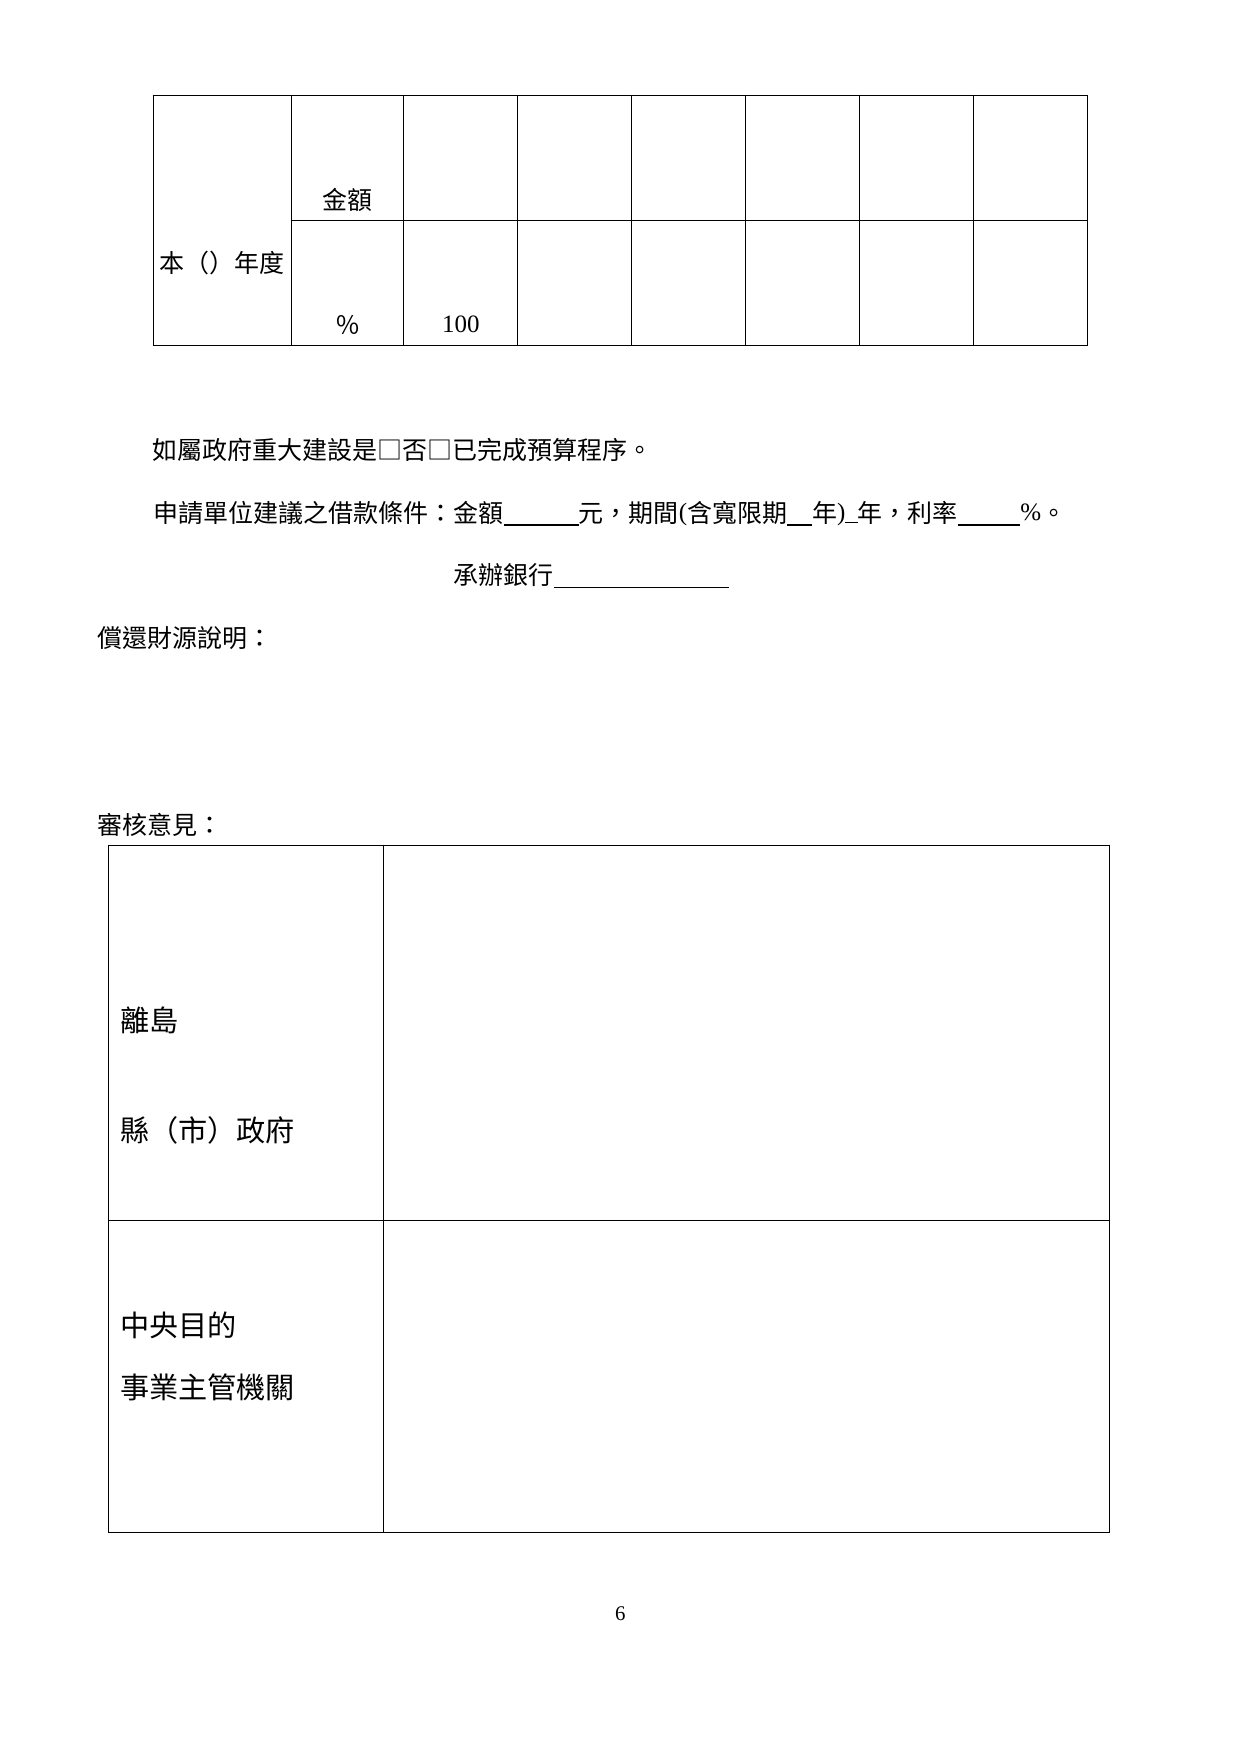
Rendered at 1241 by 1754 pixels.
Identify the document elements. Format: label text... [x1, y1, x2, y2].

table_header 離島 縣（市）政府 [109, 846, 383, 1219]
table_header [384, 846, 1109, 1219]
text 審核意見： [97, 782, 1087, 844]
table_cell [518, 221, 631, 344]
table_cell [384, 1221, 1109, 1532]
table_cell 中央目的 事業主管機關 [109, 1221, 383, 1532]
table_cell [974, 96, 1087, 219]
table_cell [518, 96, 631, 219]
text 申請單位建議之借款條件：金額 元，期間(含寬限期 年) 年，利率 %。 [153, 469, 1087, 532]
table_cell [746, 221, 859, 344]
table_cell 金額 [292, 96, 403, 219]
table_cell [746, 96, 859, 219]
table_cell 本（）年度 [154, 96, 291, 344]
text 如屬政府重大建設是□否□已完成預算程序。 [153, 407, 1087, 469]
text 承辦銀行 [203, 532, 1087, 594]
table_cell [632, 221, 745, 344]
table_cell [974, 221, 1087, 344]
text 償還財源說明： [97, 594, 1087, 657]
table_cell [404, 96, 517, 219]
table_cell ％ [292, 221, 403, 344]
table_cell [632, 96, 745, 219]
table_cell 100 [404, 221, 517, 344]
table_cell [860, 96, 973, 219]
table_cell [860, 221, 973, 344]
